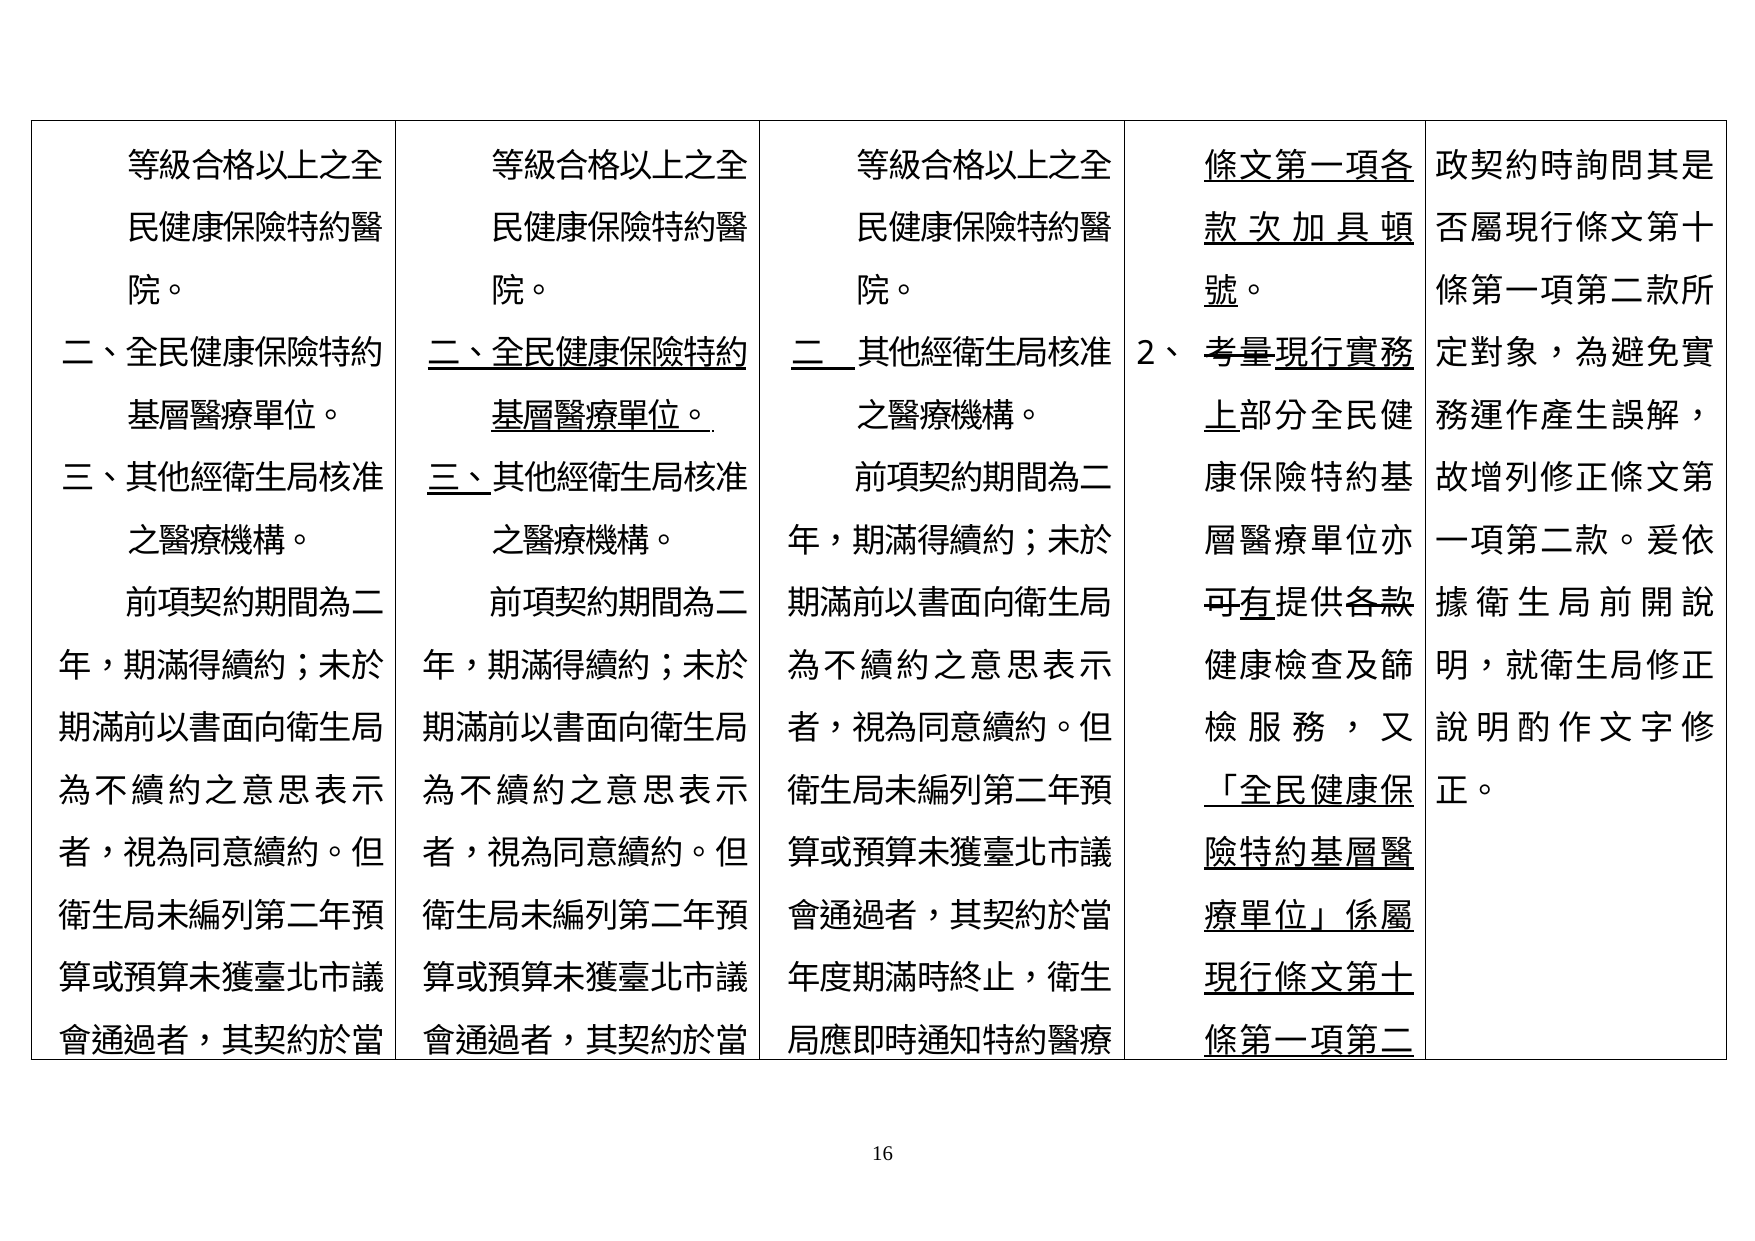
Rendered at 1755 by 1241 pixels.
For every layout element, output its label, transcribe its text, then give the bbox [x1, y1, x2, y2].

table_cell 條文第一項各款次加具頓號。 考量現行實務上部分全民健康保險特約基層醫療單位亦可有提供各款健康檢查及篩檢服務，又「全民健康保險特約基層醫療單位」係屬現行條文第十條第一項第二 [1125, 121, 1425, 1059]
table_cell 等級合格以上之全民健康保險特約醫院。 二、全民健康保險特約基層醫療單位。 三、其他經衛生局核准之醫療機構。 前項契約期間為二年，期滿得續約；未於期滿前以書面向衛生局為不續約之意思表示者，視為同意續約。但衛生局未編列第二年預算或預算未獲臺北市議會通過者，其契約於當 [32, 121, 395, 1059]
table_cell 政契約時詢問其是否屬現行條文第十條第一項第二款所定對象，為避免實務運作產生誤解，故增列修正條文第一項第二款。爰依據衛生局前開說明，就衛生局修正說明酌作文字修正。 [1426, 121, 1726, 1059]
table_cell 等級合格以上之全民健康保險特約醫院。 二 其他經衛生局核准之醫療機構。 前項契約期間為二年，期滿得續約；未於期滿前以書面向衛生局為不續約之意思表示者，視為同意續約。但衛生局未編列第二年預算或預算未獲臺北市議會通過者，其契約於當年度期滿時終止，衛生局應即時通知特約醫療 [760, 121, 1124, 1059]
table_cell 等級合格以上之全民健康保險特約醫院。 二、全民健康保險特約基層醫療單位。 三、其他經衛生局核准之醫療機構。 前項契約期間為二年，期滿得續約；未於期滿前以書面向衛生局為不續約之意思表示者，視為同意續約。但衛生局未編列第二年預算或預算未獲臺北市議會通過者，其契約於當 [396, 121, 759, 1059]
